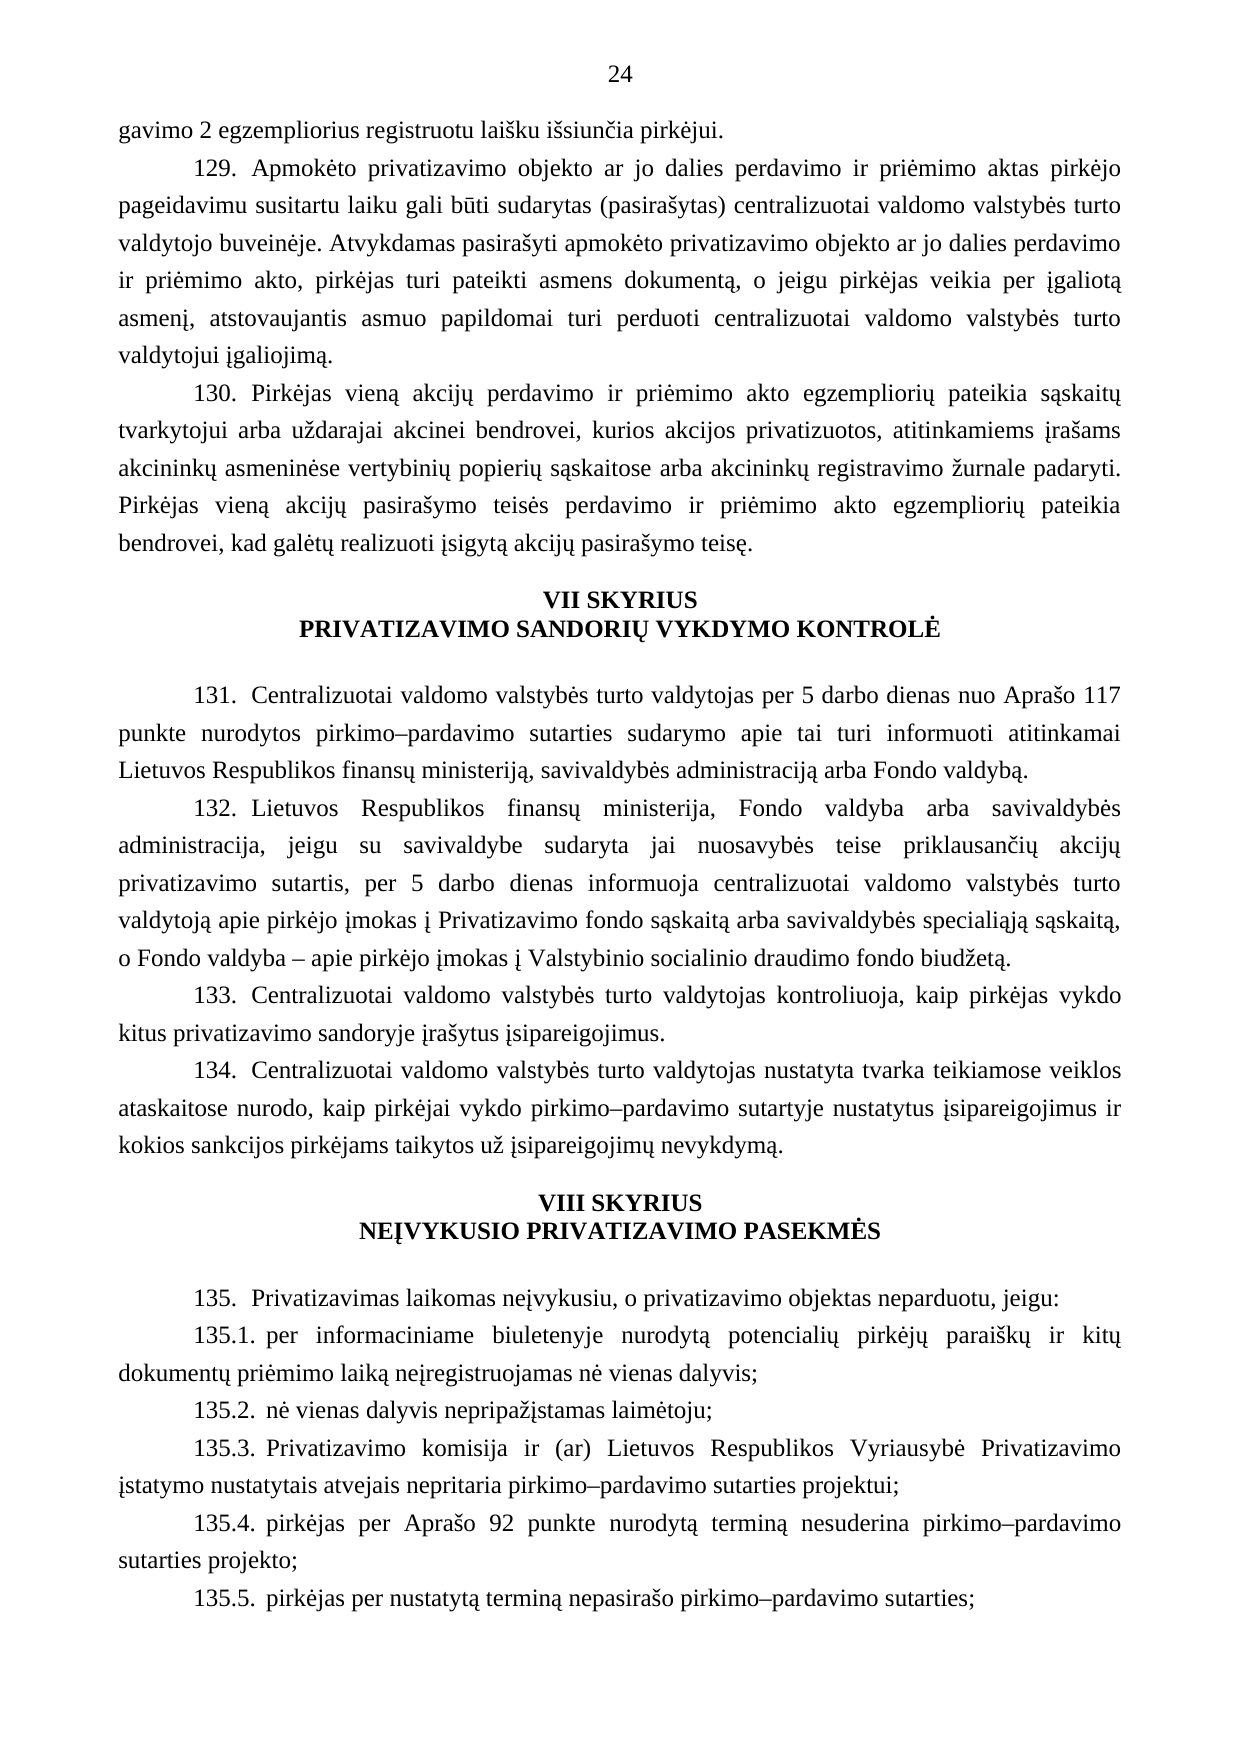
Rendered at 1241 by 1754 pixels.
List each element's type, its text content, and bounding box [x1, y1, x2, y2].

text 134. Centralizuotai valdomo valstybės turto valdytojas nustatyta tvarka teikiamose veiklos ataskaitose nurodo, kaip pirkėjai vykdo pirkimo–pardavimo sutartyje nustatytus įsipareigojimus ir kokios sankcijos pirkėjams taikytos už įsipareigojimų nevykdymą. [118, 1046, 1122, 1159]
text gavimo 2 egzempliorius registruotu laišku išsiunčia pirkėjui. [118, 106, 1122, 144]
text 135.1. per informaciniame biuletenyje nurodytą potencialių pirkėjų paraiškų ir kitų dokumentų priėmimo laiką neįregistruojamas nė vienas dalyvis; [118, 1311, 1122, 1386]
text 133. Centralizuotai valdomo valstybės turto valdytojas kontroliuoja, kaip pirkėjas vykdo kitus privatizavimo sandoryje įrašytus įsipareigojimus. [118, 971, 1122, 1046]
text NEĮVYKUSIO PRIVATIZAVIMO PASEKMĖS [118, 1216, 1122, 1245]
text 130. Pirkėjas vieną akcijų perdavimo ir priėmimo akto egzempliorių pateikia sąskaitų tvarkytojui arba uždarajai akcinei bendrovei, kurios akcijos privatizuotos, atitinkamiems įrašams akcininkų asmeninėse vertybinių popierių sąskaitose arba akcininkų registravimo žurnale padaryti. Pirkėjas vieną akcijų pasirašymo teisės perdavimo ir priėmimo akto egzempliorių pateikia bendrovei, kad galėtų realizuoti įsigytą akcijų pasirašymo teisę. [118, 369, 1122, 556]
text 135. Privatizavimas laikomas neįvykusiu, o privatizavimo objektas neparduotu, jeigu: [118, 1274, 1122, 1311]
text 135.5. pirkėjas per nustatytą terminą nepasirašo pirkimo–pardavimo sutarties; [118, 1574, 1122, 1611]
text 132. Lietuvos Respublikos finansų ministerija, Fondo valdyba arba savivaldybės administracija, jeigu su savivaldybe sudaryta jai nuosavybės teise priklausančių akcijų privatizavimo sutartis, per 5 darbo dienas informuoja centralizuotai valdomo valstybės turto valdytoją apie pirkėjo įmokas į Privatizavimo fondo sąskaitą arba savivaldybės specialiąją sąskaitą, o Fondo valdyba – apie pirkėjo įmokas į Valstybinio socialinio draudimo fondo biudžetą. [118, 784, 1122, 971]
text VII SKYRIUS [118, 585, 1122, 614]
text 135.2. nė vienas dalyvis nepripažįstamas laimėtoju; [118, 1386, 1122, 1424]
text 129. Apmokėto privatizavimo objekto ar jo dalies perdavimo ir priėmimo aktas pirkėjo pageidavimu susitartu laiku gali būti sudarytas (pasirašytas) centralizuotai valdomo valstybės turto valdytojo buveinėje. Atvykdamas pasirašyti apmokėto privatizavimo objekto ar jo dalies perdavimo ir priėmimo akto, pirkėjas turi pateikti asmens dokumentą, o jeigu pirkėjas veikia per įgaliotą asmenį, atstovaujantis asmuo papildomai turi perduoti centralizuotai valdomo valstybės turto valdytojui įgaliojimą. [118, 144, 1122, 369]
text 135.3. Privatizavimo komisija ir (ar) Lietuvos Respublikos Vyriausybė Privatizavimo įstatymo nustatytais atvejais nepritaria pirkimo–pardavimo sutarties projektui; [118, 1424, 1122, 1499]
text VIII SKYRIUS [118, 1188, 1122, 1216]
text 135.4. pirkėjas per Aprašo 92 punkte nurodytą terminą nesuderina pirkimo–pardavimo sutarties projekto; [118, 1499, 1122, 1574]
text PRIVATIZAVIMO SANDORIŲ VYKDYMO KONTROLĖ [118, 614, 1122, 643]
text 131. Centralizuotai valdomo valstybės turto valdytojas per 5 darbo dienas nuo Aprašo 117 punkte nurodytos pirkimo–pardavimo sutarties sudarymo apie tai turi informuoti atitinkamai Lietuvos Respublikos finansų ministeriją, savivaldybės administraciją arba Fondo valdybą. [118, 671, 1122, 784]
